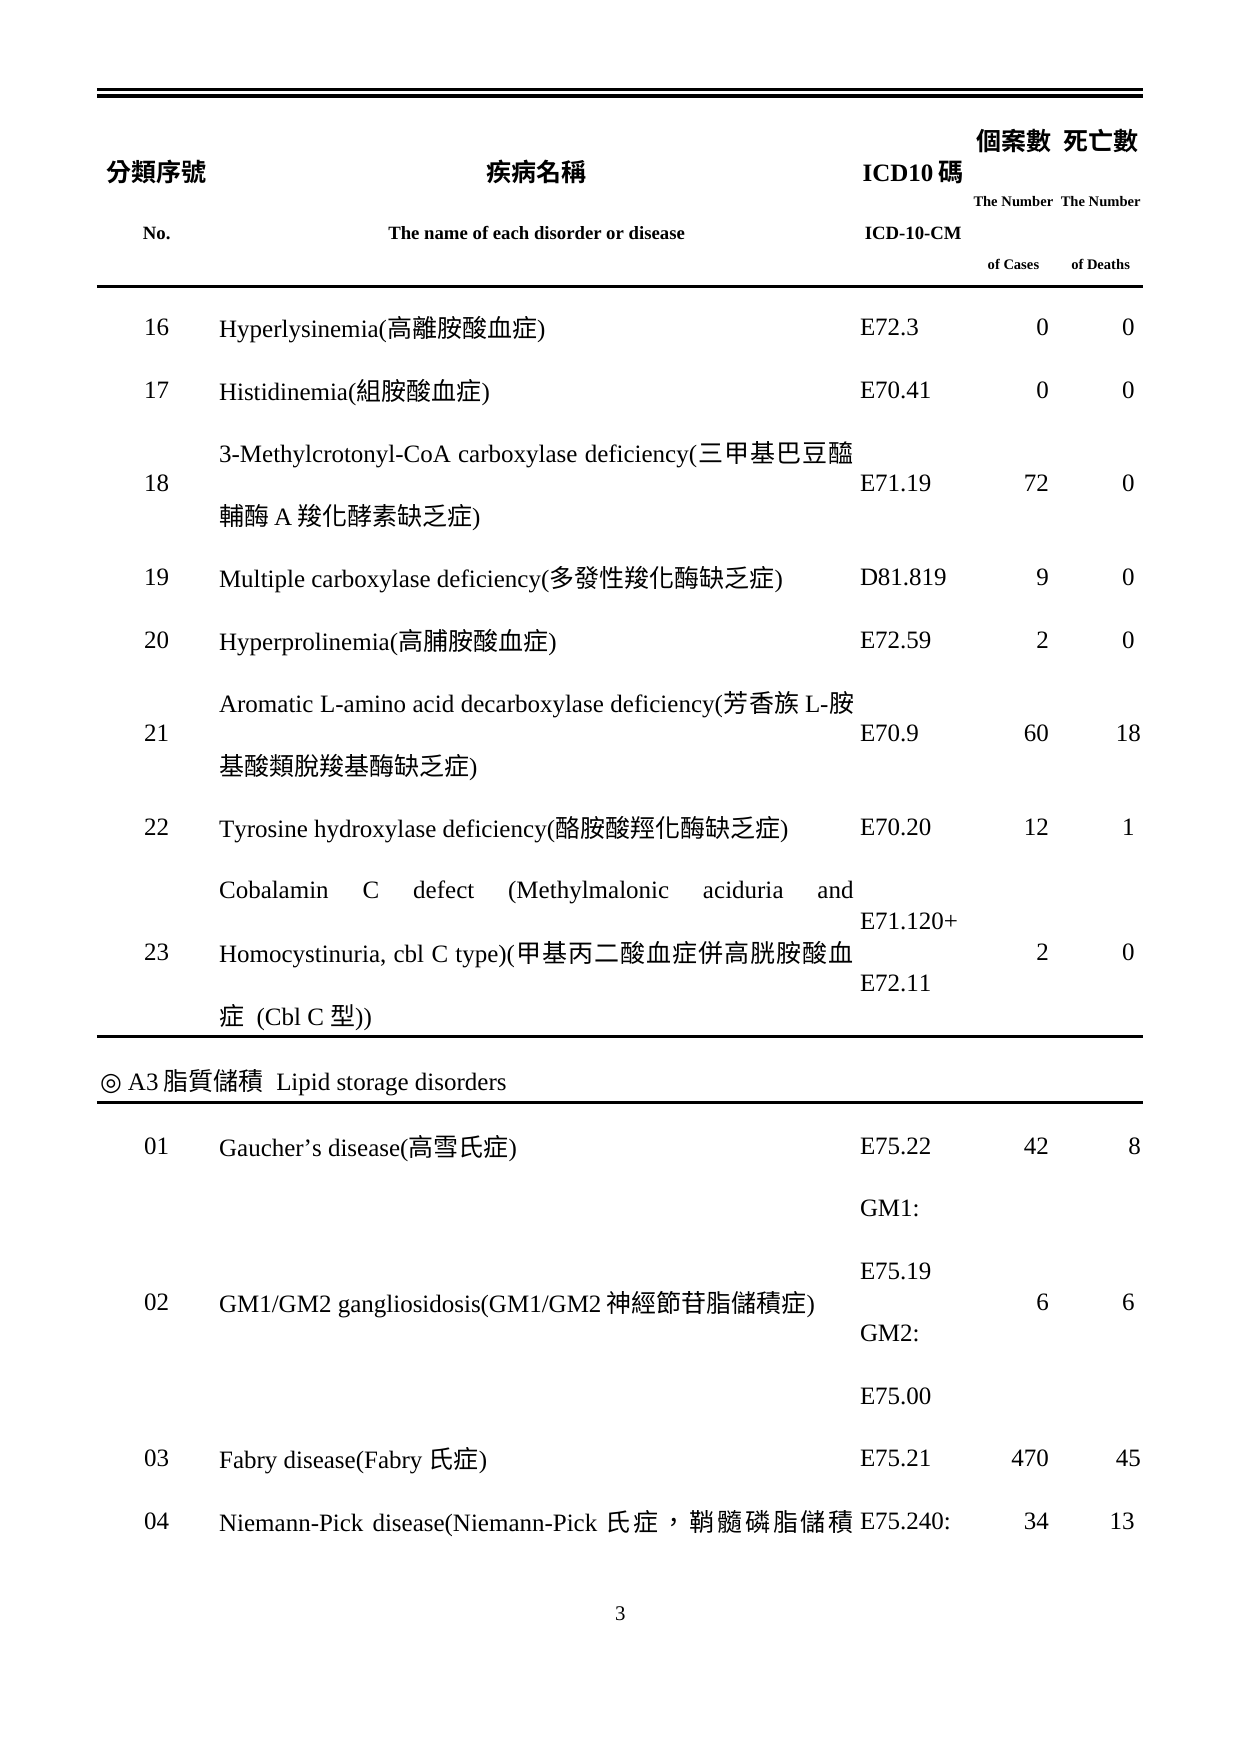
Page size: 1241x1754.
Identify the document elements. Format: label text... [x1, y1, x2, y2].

table_cell 22 [97, 785, 216, 847]
table_cell 0 [1058, 535, 1143, 597]
table_cell 470 [969, 1416, 1057, 1479]
table_cell 17 [97, 348, 216, 410]
table_header 死亡數 The Number of Deaths [1058, 98, 1143, 285]
table_cell E70.41 [857, 348, 969, 410]
table_cell 72 [969, 410, 1057, 535]
table_cell Gaucher’s disease(高雪氏症) [216, 1104, 857, 1166]
table_cell Hyperlysinemia(高離胺酸血症) [216, 288, 857, 347]
table_cell 0 [1058, 348, 1143, 410]
table_cell Fabry disease(Fabry 氏症) [216, 1416, 857, 1479]
table_cell 60 [969, 660, 1057, 785]
table_cell E71.19 [857, 410, 969, 535]
table_cell 02 [97, 1166, 216, 1416]
table_cell ◎ A3脂質儲積 Lipid storage disorders [97, 1038, 1143, 1101]
table_cell 0 [1058, 410, 1143, 535]
table_cell 8 [1058, 1104, 1143, 1166]
table_cell 6 [969, 1166, 1057, 1416]
table_cell 9 [969, 535, 1057, 597]
table_cell Multiple carboxylase deficiency(多發性羧化酶缺乏症) [216, 535, 857, 597]
table_cell 23 [97, 848, 216, 1035]
table_cell Cobalamin C defect (Methylmalonic aciduria and Homocystinuria, cbl C type)(甲基丙二酸血症併高胱胺酸血症 (Cbl C 型)) [216, 848, 857, 1035]
table_cell 18 [1058, 660, 1143, 785]
table_cell 2 [969, 848, 1057, 1035]
table_cell E70.20 [857, 785, 969, 847]
table_cell E75.240: [857, 1479, 969, 1541]
table_cell 12 [969, 785, 1057, 847]
table_cell GM1/GM2 gangliosidosis(GM1/GM2神經節苷脂儲積症) [216, 1166, 857, 1416]
table_cell 0 [969, 348, 1057, 410]
table_cell 42 [969, 1104, 1057, 1166]
table_cell 03 [97, 1416, 216, 1479]
table_cell E72.59 [857, 598, 969, 660]
table_cell 34 [969, 1479, 1057, 1541]
table_header ICD10碼 ICD-10-CM [857, 98, 969, 285]
table_cell 0 [1058, 288, 1143, 347]
table_cell 6 [1058, 1166, 1143, 1416]
table_cell E71.120+ E72.11 [857, 848, 969, 1035]
table_cell 0 [1058, 848, 1143, 1035]
table_cell 01 [97, 1104, 216, 1166]
table_cell 0 [1058, 598, 1143, 660]
table_cell Histidinemia(組胺酸血症) [216, 348, 857, 410]
table_cell 2 [969, 598, 1057, 660]
table_header 疾病名稱 The name of each disorder or disease [216, 98, 857, 285]
table_cell Aromatic L-amino acid decarboxylase deficiency(芳香族L-胺基酸類脫羧基酶缺乏症) [216, 660, 857, 785]
table_cell GM1: E75.19 GM2: E75.00 [857, 1166, 969, 1416]
table_cell E75.22 [857, 1104, 969, 1166]
table_cell Niemann-Pick disease(Niemann-Pick氏症，鞘髓磷脂儲積 [216, 1479, 857, 1541]
table_cell 3-Methylcrotonyl-CoA carboxylase deficiency(三甲基巴豆醯輔酶A羧化酵素缺乏症) [216, 410, 857, 535]
table_cell E72.3 [857, 288, 969, 347]
table_cell E70.9 [857, 660, 969, 785]
table_cell 20 [97, 598, 216, 660]
table_header 分類序號 No. [97, 98, 216, 285]
table_cell 19 [97, 535, 216, 597]
table_cell 0 [969, 288, 1057, 347]
table_cell 04 [97, 1479, 216, 1541]
table_cell 21 [97, 660, 216, 785]
table_cell 18 [97, 410, 216, 535]
table_cell Tyrosine hydroxylase deficiency(酪胺酸羥化酶缺乏症) [216, 785, 857, 847]
table_cell Hyperprolinemia(高脯胺酸血症) [216, 598, 857, 660]
table_cell E75.21 [857, 1416, 969, 1479]
table_header 個案數 The Number of Cases [969, 98, 1057, 285]
table_cell 45 [1058, 1416, 1143, 1479]
table_cell D81.819 [857, 535, 969, 597]
table_cell 13 [1058, 1479, 1143, 1541]
table_cell 16 [97, 288, 216, 347]
table_cell 1 [1058, 785, 1143, 847]
